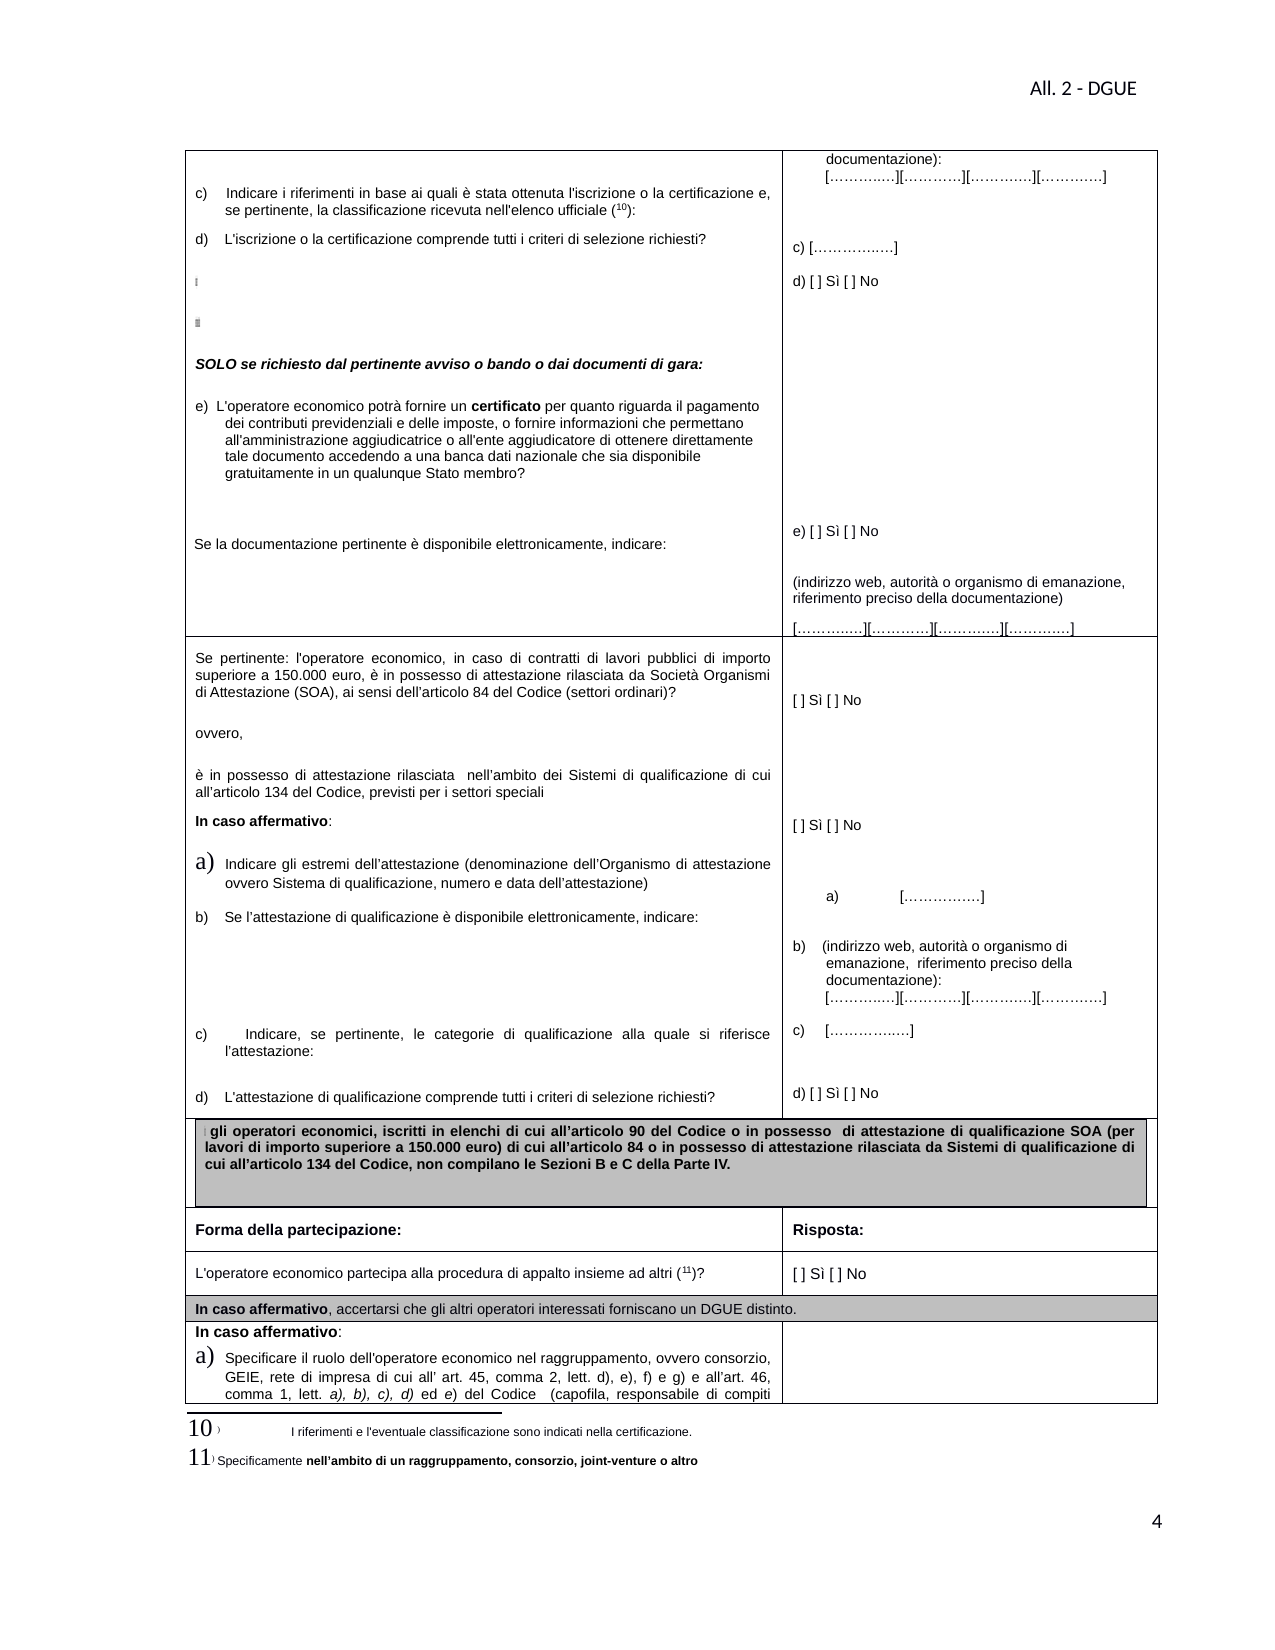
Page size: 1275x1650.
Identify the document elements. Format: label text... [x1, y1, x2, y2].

table_cell [783, 1322, 1157, 1403]
table_cell In caso affermativo, accertarsi che gli altri operatori interessati forniscano un DGUE distinto. [186, 1296, 1157, 1321]
table_cell Risposta: [783, 1208, 1157, 1251]
table_cell In caso affermativo: Specificare il ruolo dell'operatore economico nel raggruppamento, ovvero consorzio, GEIE, rete di impresa di cui all’ art. 45, comma 2, lett. d), e), f) e g) e all’art. 46, comma 1, lett. a), b), c), d) ed e) del Codice (capofila, responsabile di compiti [186, 1322, 782, 1403]
table_cell documentazione): [………..…][…………][……….…][……….…] c) […………..…] d) [ ] Sì [ ] No e) [ ] Sì [ ] No (indirizzo web, autorità o organismo di emanazione, riferimento preciso della documentazione) [………..…][…………][……….…][……….…] [783, 151, 1157, 636]
table_cell Forma della partecipazione: [186, 1208, 782, 1251]
table_cell [ ] Sì [ ] No [ ] Sì [ ] No [………….…] b) (indirizzo web, autorità o organismo di emanazione, riferimento preciso della documentazione): [………..…][…………][……….…][……….…] c) […………..…] d) [ ] Sì [ ] No [783, 637, 1157, 1118]
table_cell [ ] Sì [ ] No [783, 1252, 1157, 1295]
table_cell L'operatore economico partecipa alla procedura di appalto insieme ad altri ()? [186, 1252, 782, 1295]
table_cell Se pertinente: l'operatore economico, in caso di contratti di lavori pubblici di importo superiore a 150.000 euro, è in possesso di attestazione rilasciata da Società Organismi di Attestazione (SOA), ai sensi dell’articolo 84 del Codice (settori ordinari)? ovvero, è in possesso di attestazione rilasciata nell’ambito dei Sistemi di qualificazione di cui all’articolo 134 del Codice, previsti per i settori speciali In caso affermativo: Indicare gli estremi dell’attestazione (denominazione dell’Organismo di attestazione ovvero Sistema di qualificazione, numero e data dell’attestazione) b) Se l’attestazione di qualificazione è disponibile elettronicamente, indicare: c) Indicare, se pertinente, le categorie di qualificazione alla quale si riferisce l’attestazione: d) L'attestazione di qualificazione comprende tutti i criteri di selezione richiesti? [186, 637, 782, 1118]
table_cell Se pertinente: l'operatore economico è iscritto in un elenco ufficiale di imprenditori, fornitori, o prestatori di servizi o possiede una certificazione rilasciata da organismi accreditati, ai sensi dell’articolo 90 del Codice ? In caso affermativo: Rispondere compilando le altre parti di questa sezione, la sezione B e, ove pertinente, la sezione C della presente parte, la parte III, la parte V se applicabile, e in ogni caso compilare e firmare la parte VI. Indicare la denominazione dell'elenco o del certificato e, se pertinente, il pertinente numero di iscrizione o della certificazione b) Se il certificato di iscrizione o la certificazione è disponibile elettronicamente, indicare: c) Indicare i riferimenti in base ai quali è stata ottenuta l'iscrizione o la certificazione e, se pertinente, la classificazione ricevuta nell'elenco ufficiale (): d) L'iscrizione o la certificazione comprende tutti i criteri di selezione richiesti? In caso di risposta negativa alla lettera d): Inserire inoltre tutte le informazioni mancanti nella parte IV, sezione A, B, C, o D secondo il caso SOLO se richiesto dal pertinente avviso o bando o dai documenti di gara: e) L'operatore economico potrà fornire un certificato per quanto riguarda il pagamento dei contributi previdenziali e delle imposte, o fornire informazioni che permettano all'amministrazione aggiudicatrice o all'ente aggiudicatore di ottenere direttamente tale documento accedendo a una banca dati nazionale che sia disponibile gratuitamente in un qualunque Stato membro? Se la documentazione pertinente è disponibile elettronicamente, indicare: [186, 151, 782, 636]
